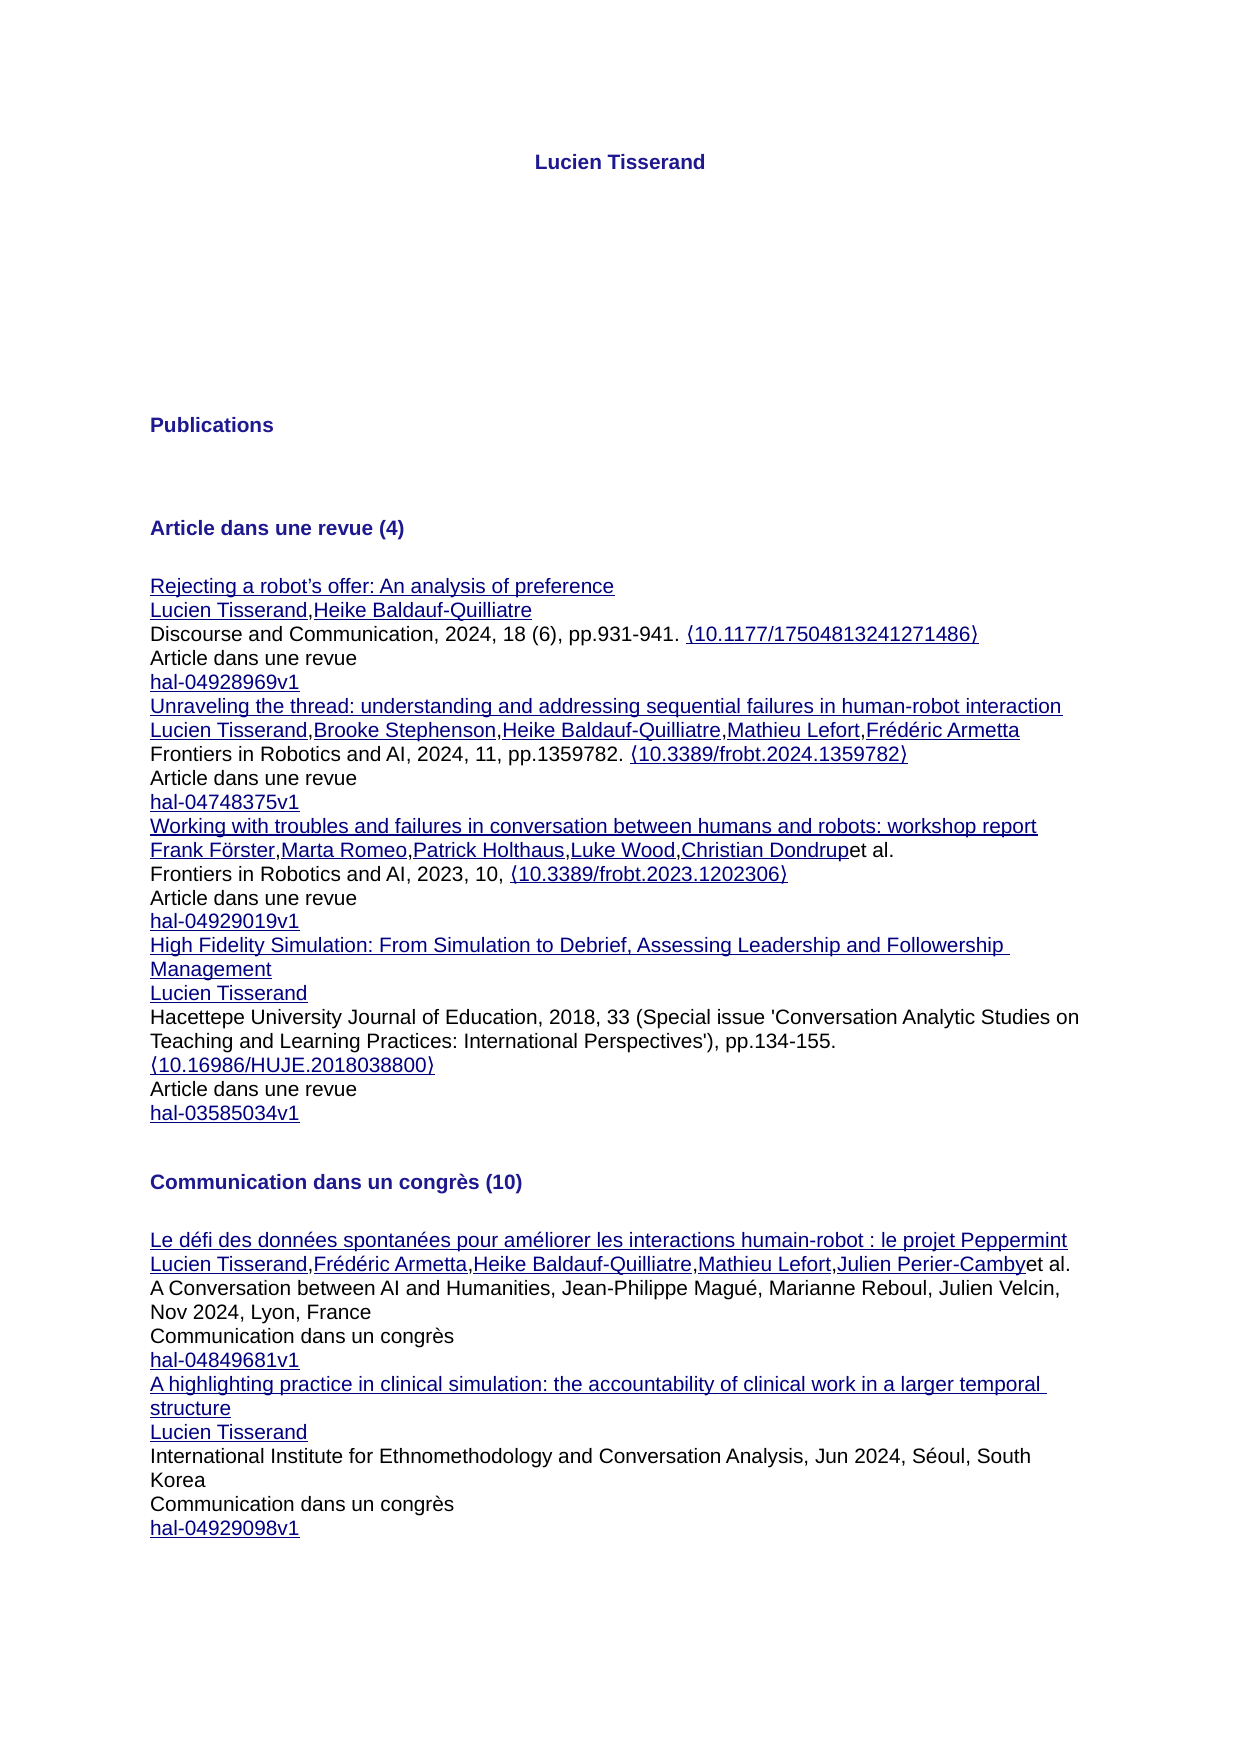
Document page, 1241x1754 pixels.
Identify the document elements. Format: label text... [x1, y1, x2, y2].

subtitle Article dans une revue (4) [150, 516, 1090, 539]
table_cell Unraveling the thread: understanding and addressing sequential failures in human-robot interaction Lucien Tisserand,Brooke Stephenson,Heike Baldauf-Quilliatre,Mathieu Lefort,Frédéric Armetta Frontiers in Robotics and AI, 2024, 11, pp.1359782. ⟨10.3389/frobt.2024.1359782⟩ Article dans une revue hal-04748375v1 [150, 694, 1090, 813]
subtitle Communication dans un congrès (10) [150, 1170, 1090, 1194]
table_header Le défi des données spontanées pour améliorer les interactions humain-robot : le projet Peppermint Lucien Tisserand,Frédéric Armetta,Heike Baldauf-Quilliatre,Mathieu Lefort,Julien Perier-Cambyet al. A Conversation between AI and Humanities, Jean-Philippe Magué, Marianne Reboul, Julien Velcin, Nov 2024, Lyon, France Communication dans un congrès hal-04849681v1 [150, 1228, 1090, 1372]
subtitle Publications [150, 412, 1090, 436]
table_cell High Fidelity Simulation: From Simulation to Debrief, Assessing Leadership and Followership Management Lucien Tisserand Hacettepe University Journal of Education, 2018, 33 (Special issue 'Conversation Analytic Studies on Teaching and Learning Practices: International Perspectives'), pp.134-155. ⟨10.16986/HUJE.2018038800⟩ Article dans une revue hal-03585034v1 [150, 933, 1090, 1125]
table_cell A highlighting practice in clinical simulation: the accountability of clinical work in a larger temporal structure Lucien Tisserand International Institute for Ethnomethodology and Conversation Analysis, Jun 2024, Séoul, South Korea Communication dans un congrès hal-04929098v1 [150, 1372, 1090, 1539]
table_cell Working with troubles and failures in conversation between humans and robots: workshop report Frank Förster,Marta Romeo,Patrick Holthaus,Luke Wood,Christian Dondrupet al. Frontiers in Robotics and AI, 2023, 10, ⟨10.3389/frobt.2023.1202306⟩ Article dans une revue hal-04929019v1 [150, 814, 1090, 933]
table_header Rejecting a robot’s offer: An analysis of preference Lucien Tisserand,Heike Baldauf-Quilliatre Discourse and Communication, 2024, 18 (6), pp.931-941. ⟨10.1177/17504813241271486⟩ Article dans une revue hal-04928969v1 [150, 574, 1090, 694]
subtitle Lucien Tisserand [150, 150, 1090, 174]
